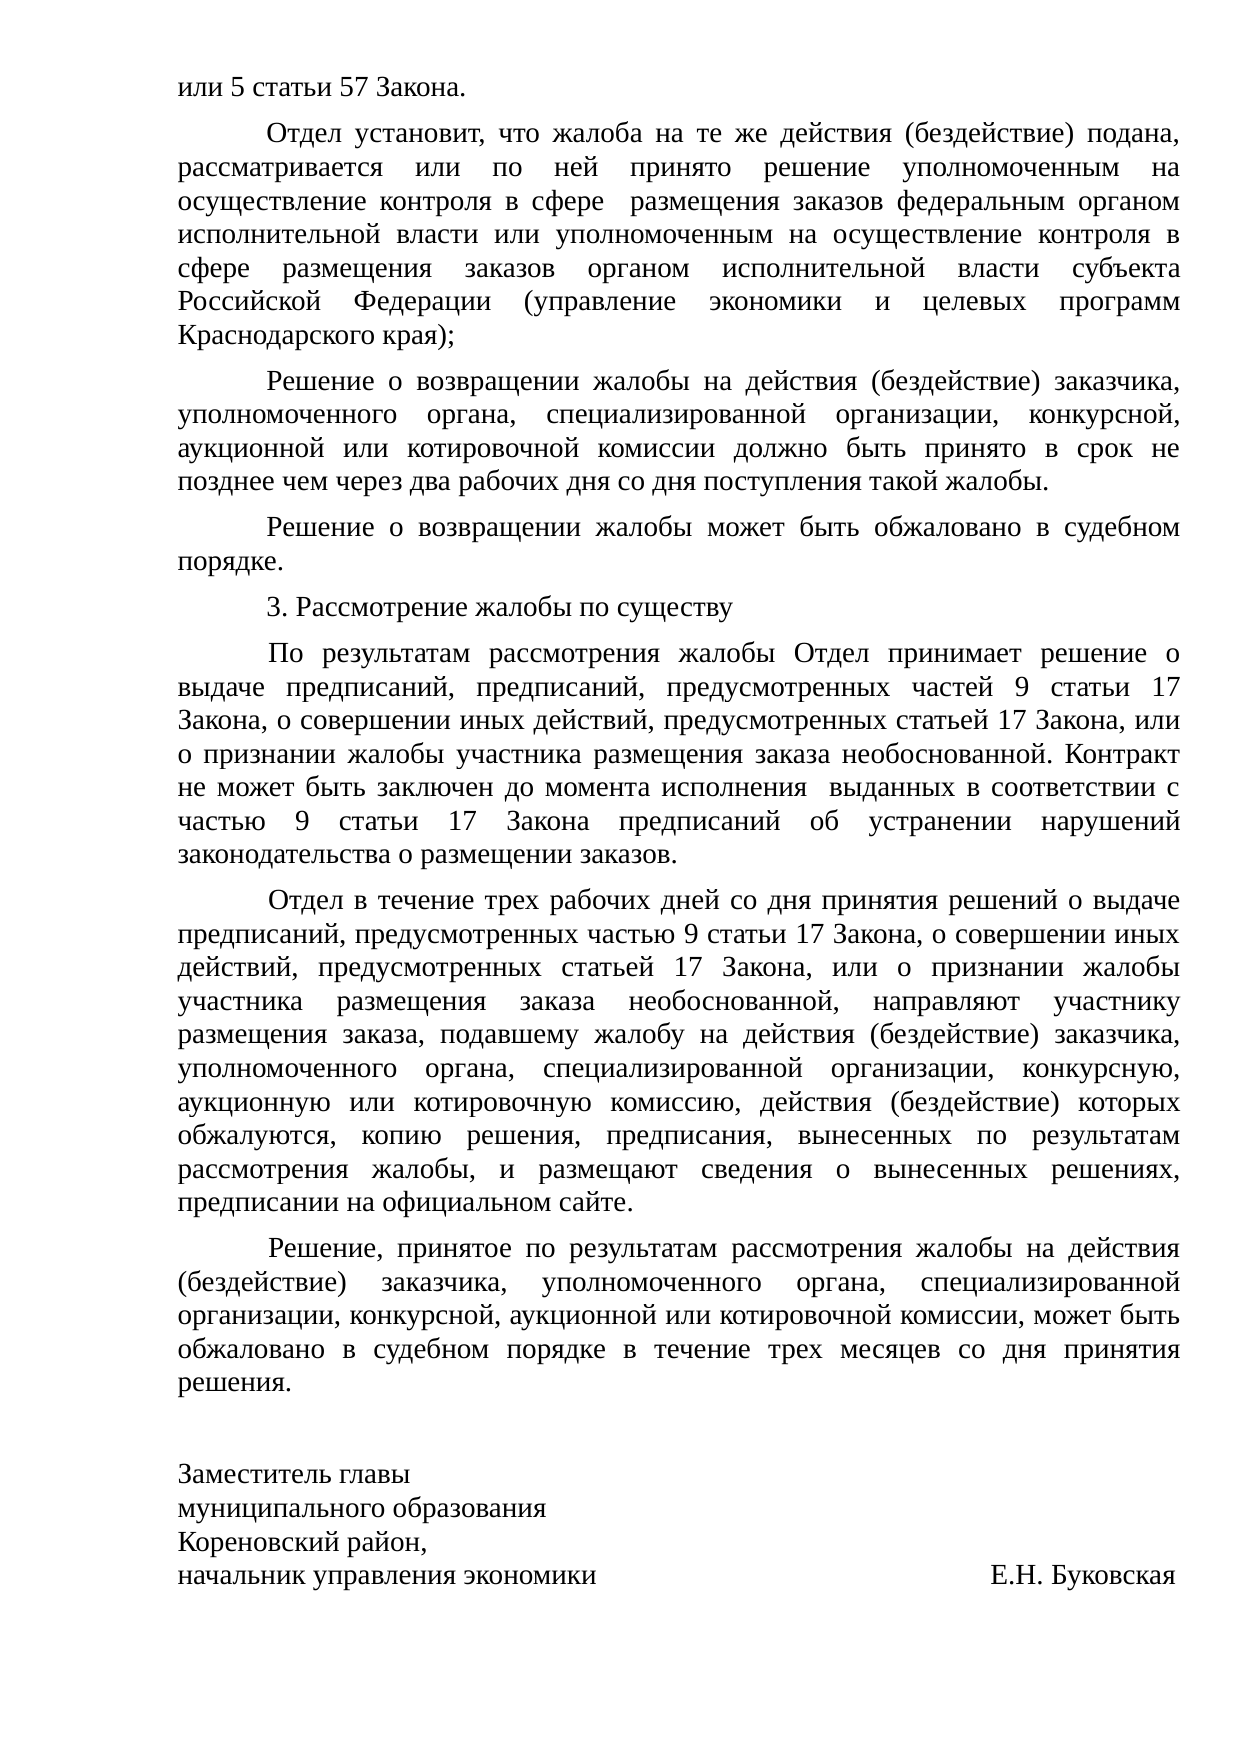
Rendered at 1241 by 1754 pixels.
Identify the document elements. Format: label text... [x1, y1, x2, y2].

text По результатам рассмотрения жалобы Отдел принимает решение о выдаче предписаний, предписаний, предусмотренных частей 9 статьи 17 Закона, о совершении иных действий, предусмотренных статьей 17 Закона, или о признании жалобы участника размещения заказа необоснованной. Контракт не может быть заключен до момента исполнения выданных в соответствии с частью 9 статьи 17 Закона предписаний об устранении нарушений законодательства о размещении заказов. [177, 635, 1181, 870]
text начальник управления экономики Е.Н. Буковская [177, 1557, 1181, 1591]
text или 5 статьи 57 Закона. [177, 69, 1181, 103]
text Решение, принятое по результатам рассмотрения жалобы на действия (бездействие) заказчика, уполномоченного органа, специализированной организации, конкурсной, аукционной или котировочной комиссии, может быть обжаловано в судебном порядке в течение трех месяцев со дня принятия решения. [177, 1230, 1181, 1398]
text Заместитель главы [177, 1457, 1181, 1490]
text 3. Рассмотрение жалобы по существу [177, 589, 1181, 623]
text Кореновский район, [177, 1524, 1181, 1557]
text Решение о возвращении жалобы на действия (бездействие) заказчика, уполномоченного органа, специализированной организации, конкурсной, аукционной или котировочной комиссии должно быть принято в срок не позднее чем через два рабочих дня со дня поступления такой жалобы. [177, 363, 1181, 497]
text Отдел установит, что жалоба на те же действия (бездействие) подана, рассматривается или по ней принято решение уполномоченным на осуществление контроля в сфере размещения заказов федеральным органом исполнительной власти или уполномоченным на осуществление контроля в сфере размещения заказов органом исполнительной власти субъекта Российской Федерации (управление экономики и целевых программ Краснодарского края); [177, 116, 1181, 350]
text муниципального образования [177, 1490, 1181, 1524]
text Отдел в течение трех рабочих дней со дня принятия решений о выдаче предписаний, предусмотренных частью 9 статьи 17 Закона, о совершении иных действий, предусмотренных статьей 17 Закона, или о признании жалобы участника размещения заказа необоснованной, направляют участнику размещения заказа, подавшему жалобу на действия (бездействие) заказчика, уполномоченного органа, специализированной организации, конкурсную, аукционную или котировочную комиссию, действия (бездействие) которых обжалуются, копию решения, предписания, вынесенных по результатам рассмотрения жалобы, и размещают сведения о вынесенных решениях, предписании на официальном сайте. [177, 882, 1181, 1218]
text Решение о возвращении жалобы может быть обжаловано в судебном порядке. [177, 509, 1181, 577]
